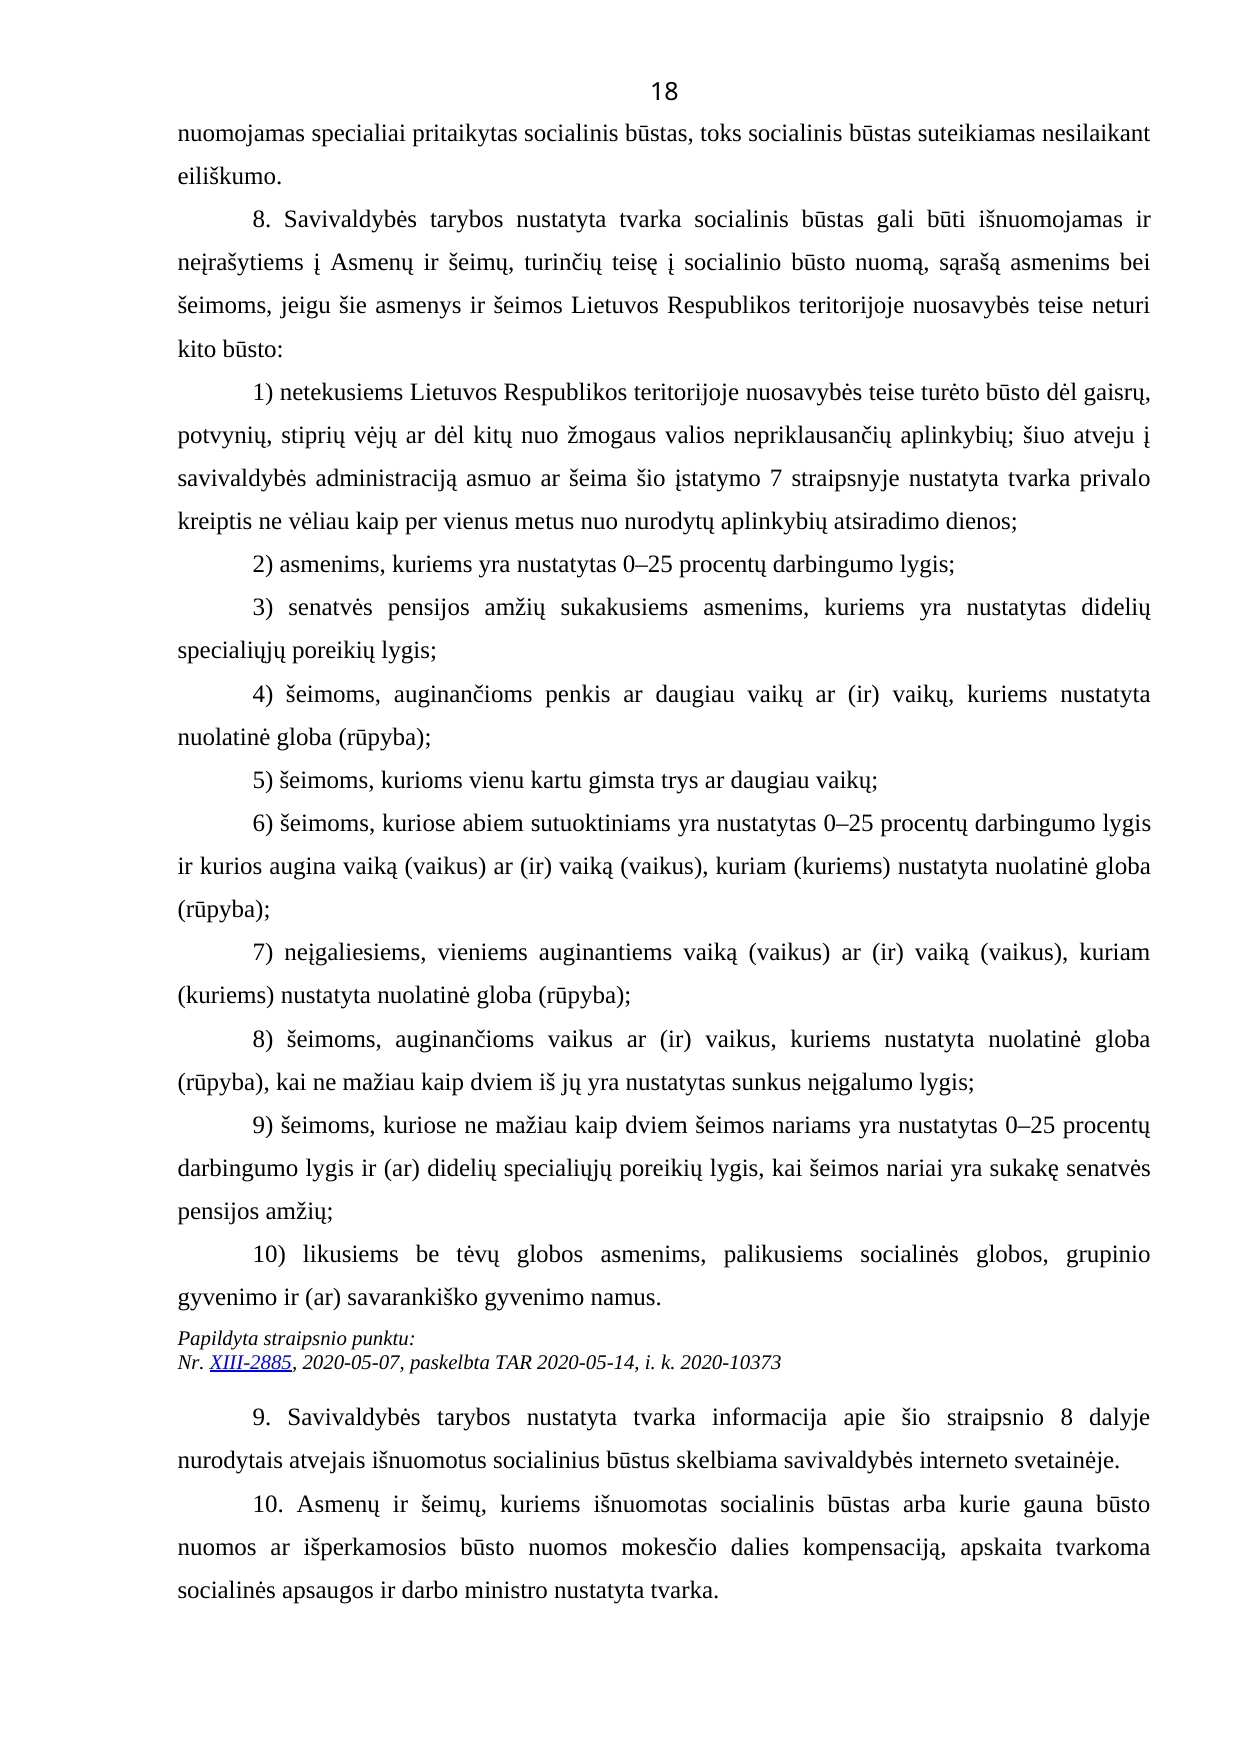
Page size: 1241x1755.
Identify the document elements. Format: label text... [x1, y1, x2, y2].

text 3) senatvės pensijos amžių sukakusiems asmenims, kuriems yra nustatytas didelių specialiųjų poreikių lygis; [177, 592, 1152, 664]
text 6) šeimoms, kuriose abiem sutuoktiniams yra nustatytas 0–25 procentų darbingumo lygis ir kurios augina vaiką (vaikus) ar (ir) vaiką (vaikus), kuriam (kuriems) nustatyta nuolatinė globa (rūpyba); [177, 808, 1152, 923]
text 4) šeimoms, auginančioms penkis ar daugiau vaikų ar (ir) vaikų, kuriems nustatyta nuolatinė globa (rūpyba); [177, 679, 1152, 751]
text 10. Asmenų ir šeimų, kuriems išnuomotas socialinis būstas arba kurie gauna būsto nuomos ar išperkamosios būsto nuomos mokesčio dalies kompensaciją, apskaita tvarkoma socialinės apsaugos ir darbo ministro nustatyta tvarka. [177, 1489, 1152, 1604]
text 9. Savivaldybės tarybos nustatyta tvarka informacija apie šio straipsnio 8 dalyje nurodytais atvejais išnuomotus socialinius būstus skelbiama savivaldybės interneto svetainėje. [177, 1402, 1152, 1474]
text 8. Savivaldybės tarybos nustatyta tvarka socialinis būstas gali būti išnuomojamas ir neįrašytiems į Asmenų ir šeimų, turinčių teisę į socialinio būsto nuomą, sąrašą asmenims bei šeimoms, jeigu šie asmenys ir šeimos Lietuvos Respublikos teritorijoje nuosavybės teise neturi kito būsto: [177, 204, 1152, 362]
text 7) neįgaliesiems, vieniems auginantiems vaiką (vaikus) ar (ir) vaiką (vaikus), kuriam (kuriems) nustatyta nuolatinė globa (rūpyba); [177, 937, 1152, 1009]
text 1) netekusiems Lietuvos Respublikos teritorijoje nuosavybės teise turėto būsto dėl gaisrų, potvynių, stiprių vėjų ar dėl kitų nuo žmogaus valios nepriklausančių aplinkybių; šiuo atveju į savivaldybės administraciją asmuo ar šeima šio įstatymo 7 straipsnyje nustatyta tvarka privalo kreiptis ne vėliau kaip per vienus metus nuo nurodytų aplinkybių atsiradimo dienos; [177, 377, 1152, 535]
text 9) šeimoms, kuriose ne mažiau kaip dviem šeimos nariams yra nustatytas 0–25 procentų darbingumo lygis ir (ar) didelių specialiųjų poreikių lygis, kai šeimos nariai yra sukakę senatvės pensijos amžių; [177, 1110, 1152, 1225]
text 2) asmenims, kuriems yra nustatytas 0–25 procentų darbingumo lygis; [177, 549, 1152, 578]
text 10) likusiems be tėvų globos asmenims, palikusiems socialinės globos, grupinio gyvenimo ir (ar) savarankiško gyvenimo namus. [177, 1239, 1152, 1311]
text 8) šeimoms, auginančioms vaikus ar (ir) vaikus, kuriems nustatyta nuolatinė globa (rūpyba), kai ne mažiau kaip dviem iš jų yra nustatytas sunkus neįgalumo lygis; [177, 1024, 1152, 1096]
text Nr. XIII-2885, 2020-05-07, paskelbta TAR 2020-05-14, i. k. 2020-10373 [177, 1350, 1152, 1374]
text 5) šeimoms, kurioms vienu kartu gimsta trys ar daugiau vaikų; [177, 765, 1152, 794]
text nuomojamas specialiai pritaikytas socialinis būstas, toks socialinis būstas suteikiamas nesilaikant eiliškumo. [177, 118, 1152, 190]
text Papildyta straipsnio punktu: [177, 1326, 1152, 1350]
